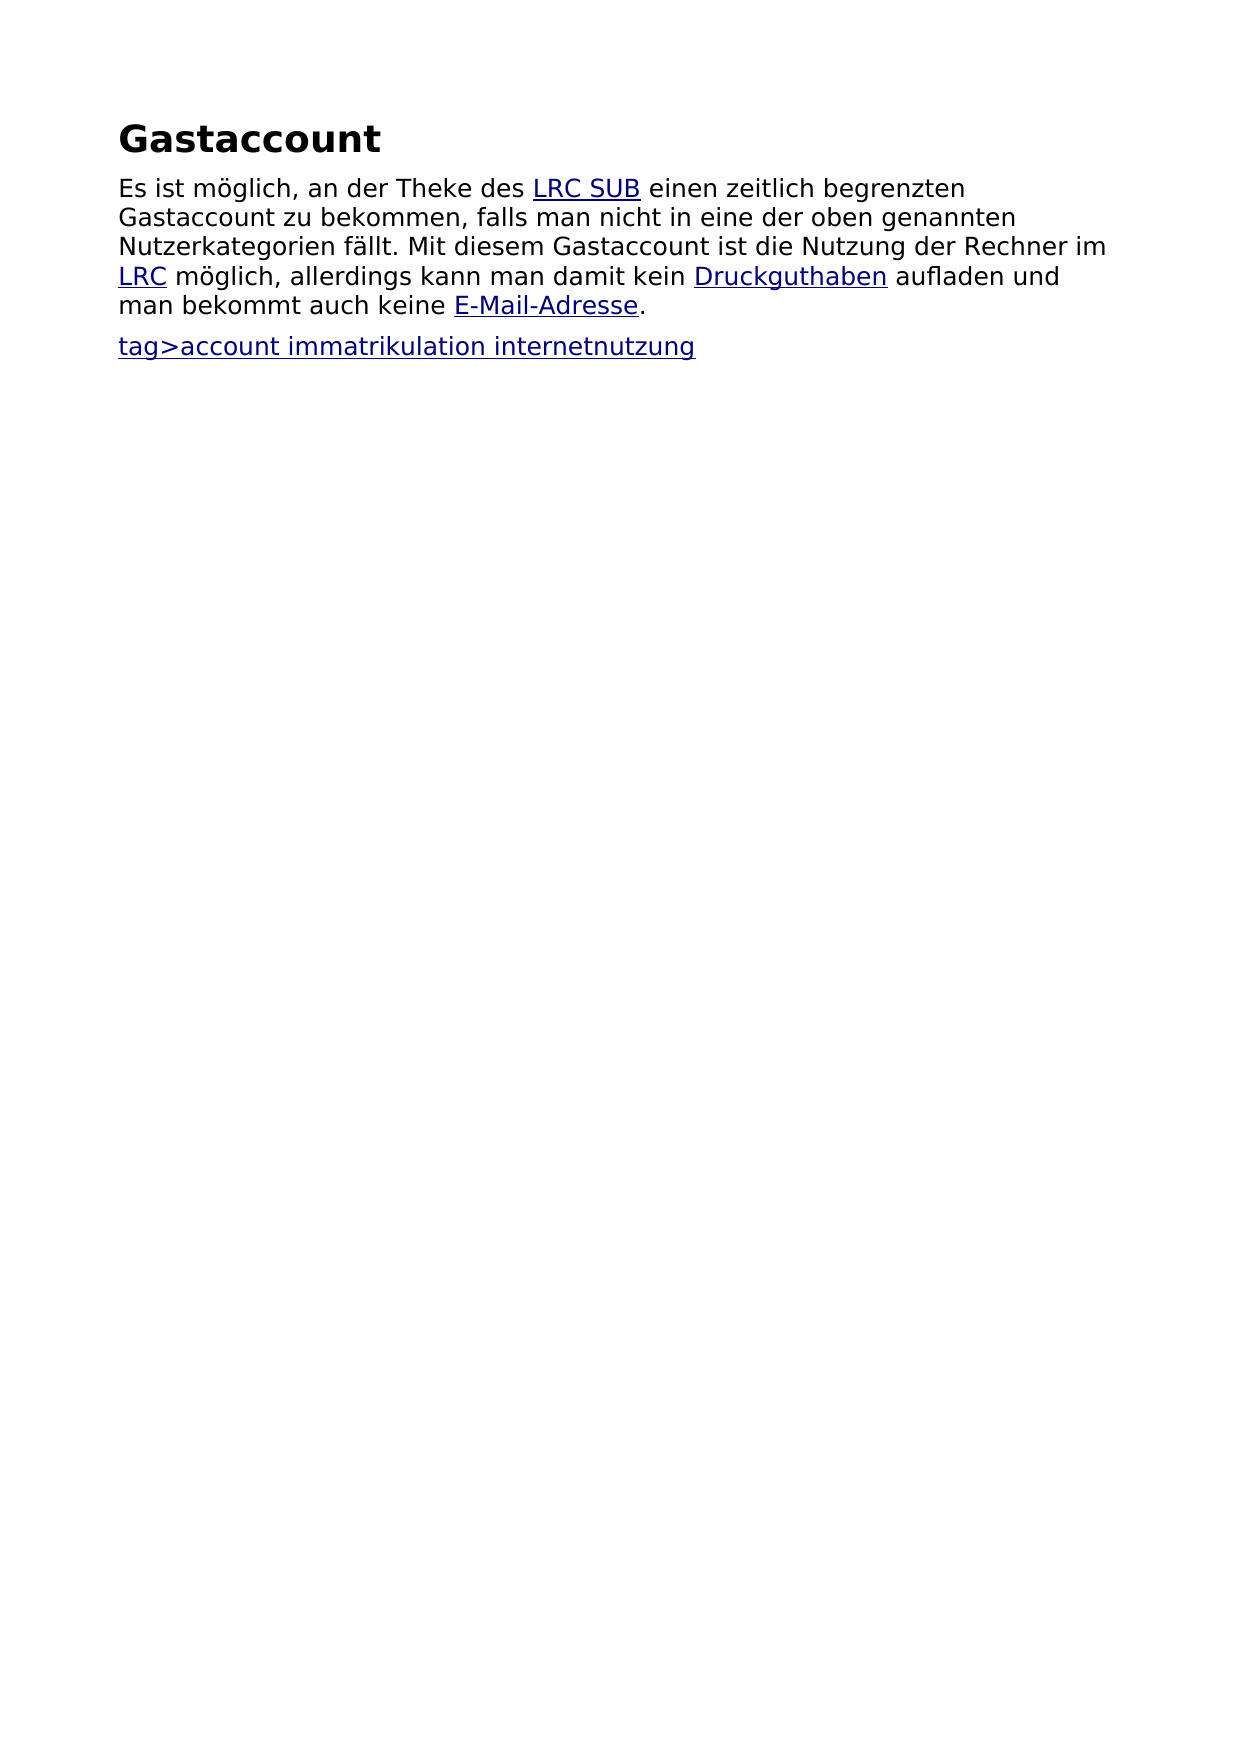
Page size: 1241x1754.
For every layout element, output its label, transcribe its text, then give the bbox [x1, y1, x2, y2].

text Es ist möglich, an der Theke des LRC SUB einen zeitlich begrenzten Gastaccount zu bekommen, falls man nicht in eine der oben genannten Nutzerkategorien fällt. Mit diesem Gastaccount ist die Nutzung der Rechner im LRC möglich, allerdings kann man damit kein Druckguthaben aufladen und man bekommt auch keine E-Mail-Adresse. [118, 174, 1122, 320]
subtitle Gastaccount [118, 118, 1122, 162]
text tag>account immatrikulation internetnutzung [118, 333, 1122, 362]
